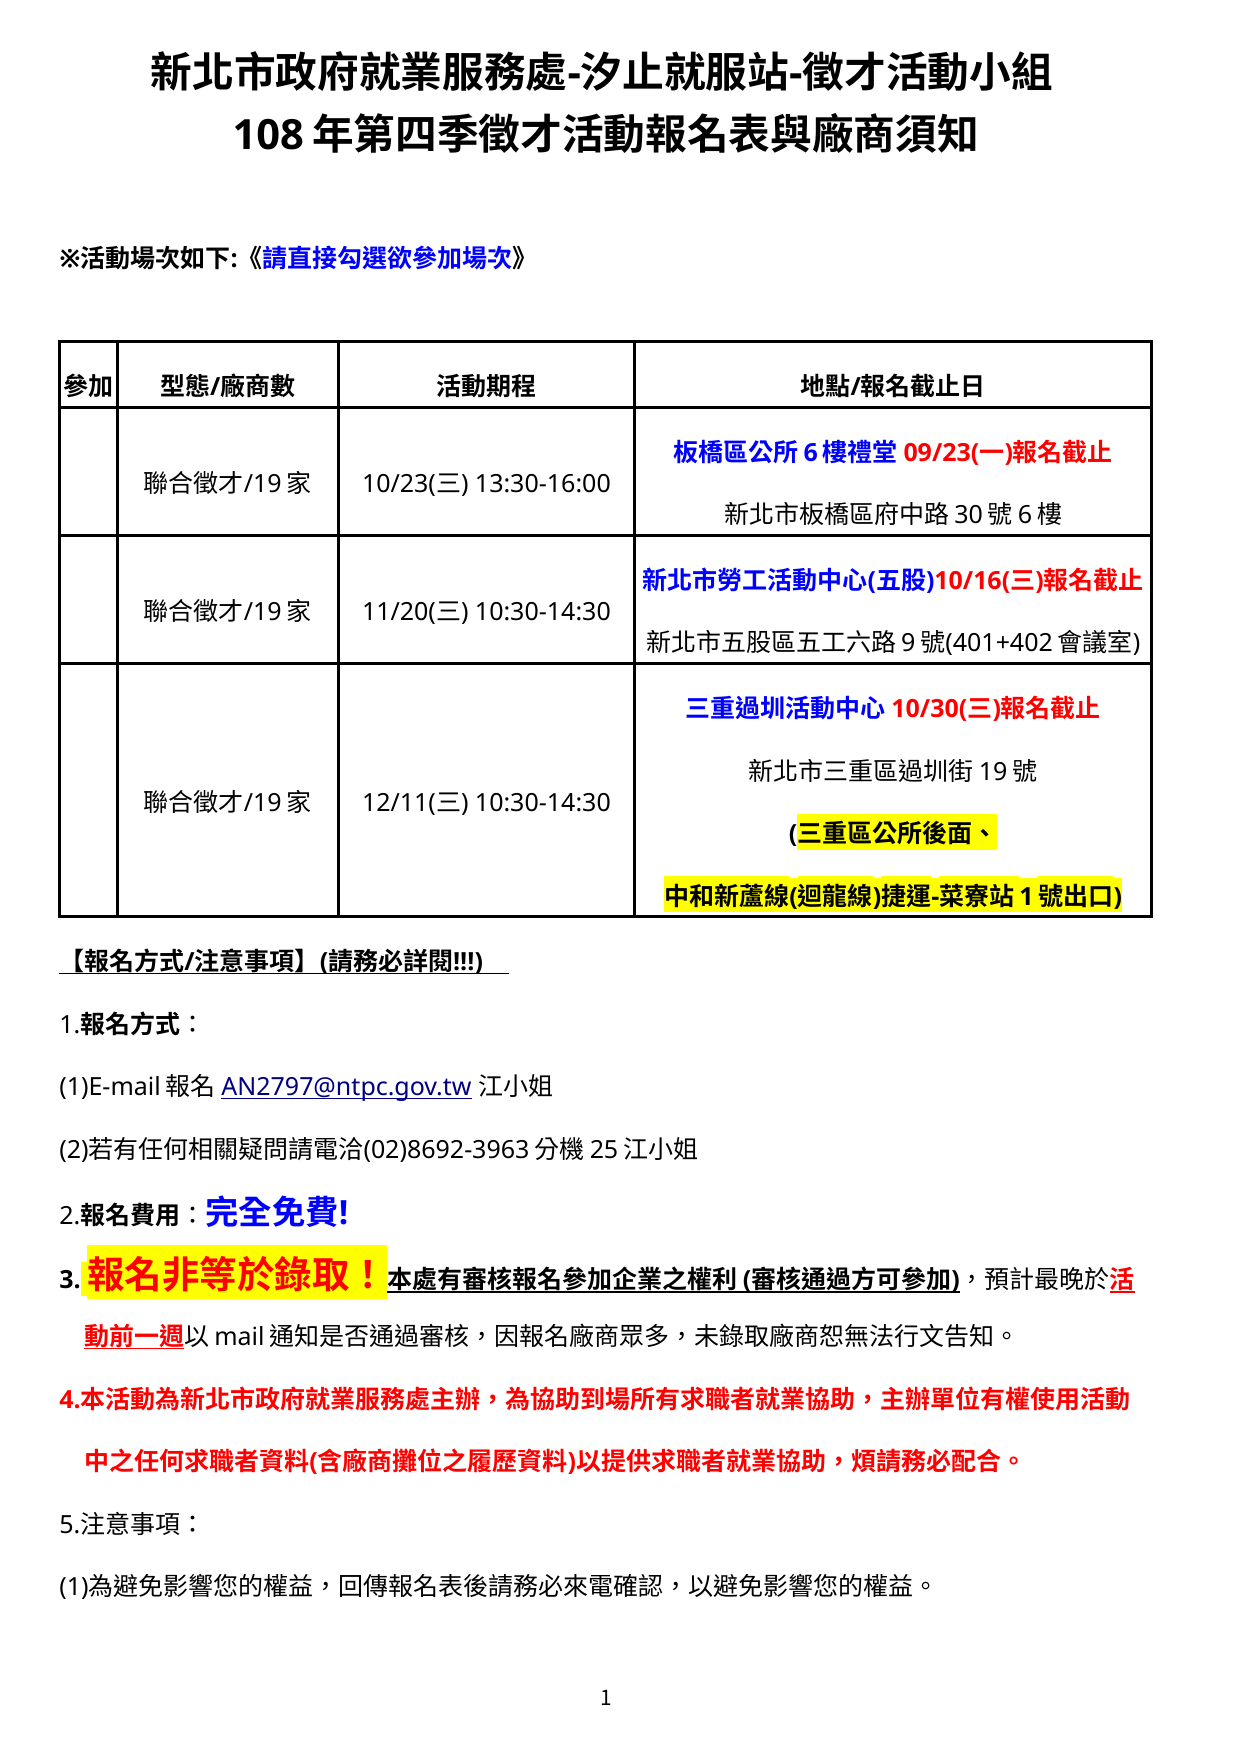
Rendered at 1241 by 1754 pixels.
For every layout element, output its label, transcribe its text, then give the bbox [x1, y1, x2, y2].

text 新北市政府就業服務處-汐止就服站-徵才活動小組 [59, 27, 1152, 90]
text 4.本活動為新北市政府就業服務處主辦，為協助到場所有求職者就業協助，主辦單位有權使用活動中之任何求職者資料(含廠商攤位之履歷資料)以提供求職者就業協助，煩請務必配合。 [59, 1356, 1152, 1481]
table_header 參加 [61, 343, 116, 406]
text 3. 報名非等於錄取！本處有審核報名參加企業之權利 (審核通過方可參加)，預計最晚於活動前一週以mail通知是否通過審核，因報名廠商眾多，未錄取廠商恕無法行文告知。 [59, 1231, 1152, 1356]
table_cell 12/11(三) 10:30-14:30 [340, 665, 633, 915]
table_cell 聯合徵才/19家 [119, 665, 337, 915]
table_cell 聯合徵才/19家 [119, 409, 337, 534]
text 1.報名方式： [59, 981, 1152, 1043]
text (1)E-mail報名 AN2797@ntpc.gov.tw 江小姐 [59, 1043, 1152, 1106]
text 2.報名費用：完全免費! [59, 1168, 1152, 1231]
table_cell 板橋區公所6樓禮堂 09/23(一)報名截止 新北市板橋區府中路30號6樓 [636, 409, 1150, 534]
table_cell 10/23(三) 13:30-16:00 [340, 409, 633, 534]
text 【報名方式/注意事項】(請務必詳閱!!!) [59, 918, 1152, 981]
text (1)為避免影響您的權益，回傳報名表後請務必來電確認，以避免影響您的權益。 [59, 1543, 1152, 1606]
table_cell [61, 409, 116, 534]
table_header 地點/報名截止日 [636, 343, 1150, 406]
table_cell 11/20(三) 10:30-14:30 [340, 537, 633, 662]
text ※活動場次如下:《請直接勾選欲參加場次》 [59, 215, 1152, 277]
table_header 型態/廠商數 [119, 343, 337, 406]
text (2)若有任何相關疑問請電洽(02)8692-3963分機25江小姐 [59, 1106, 1152, 1168]
table_cell 三重過圳活動中心 10/30(三)報名截止 新北市三重區過圳街19號 (三重區公所後面、 中和新蘆線(迴龍線)捷運-菜寮站1號出口) [636, 665, 1150, 915]
table_cell 新北市勞工活動中心(五股)10/16(三)報名截止 新北市五股區五工六路9號(401+402會議室) [636, 537, 1150, 662]
table_cell 聯合徵才/19家 [119, 537, 337, 662]
text 5.注意事項： [59, 1481, 1152, 1543]
table_cell [61, 537, 116, 662]
table_header 活動期程 [340, 343, 633, 406]
text 108年第四季徵才活動報名表與廠商須知 [59, 90, 1152, 152]
table_cell [61, 665, 116, 915]
